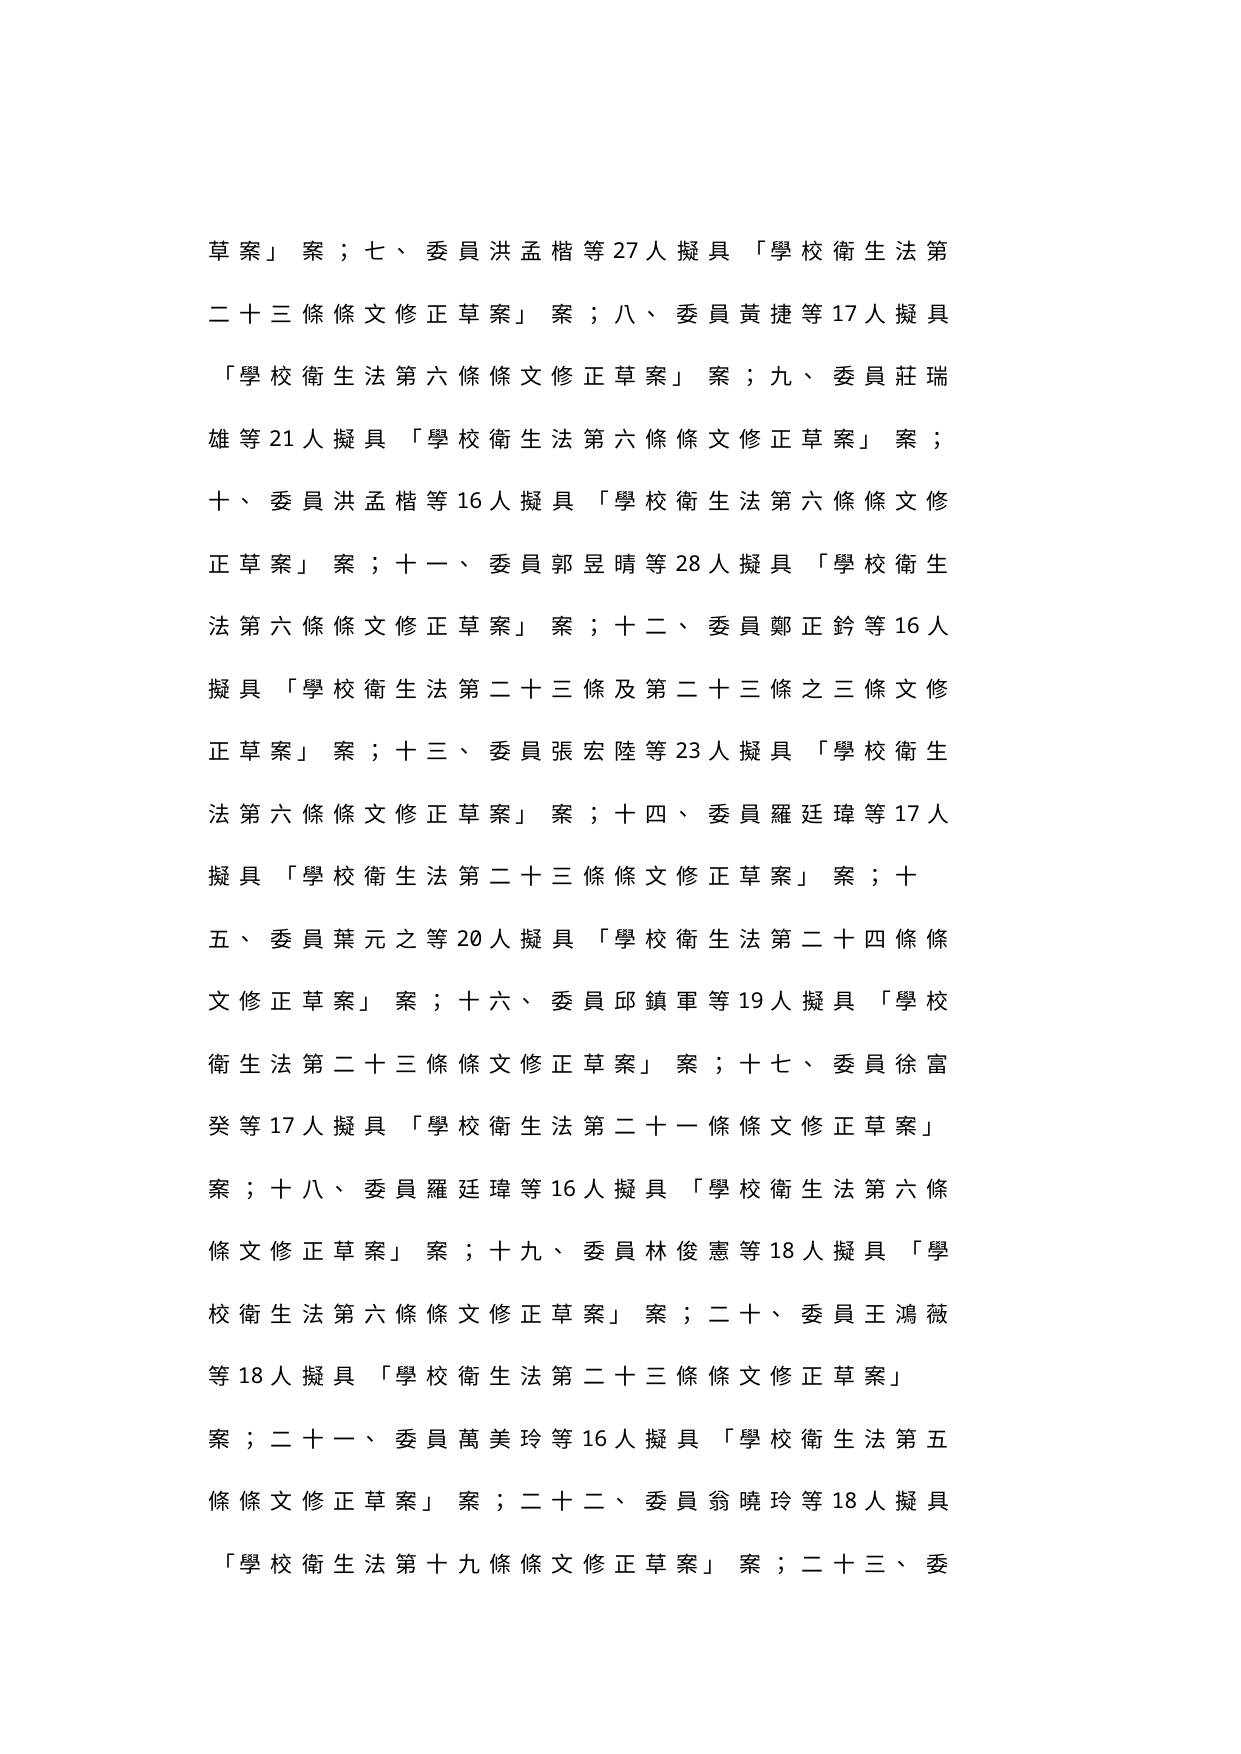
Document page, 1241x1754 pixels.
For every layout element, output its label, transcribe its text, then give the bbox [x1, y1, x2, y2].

table_cell [1023, 219, 1053, 1594]
table_cell [1053, 219, 1091, 1594]
table_cell ） [1091, 219, 1108, 1594]
table_cell 101 [986, 219, 1023, 1594]
table_cell （ [967, 219, 986, 1594]
table_cell 草案」案；七、委員洪孟楷等27人擬具「學校衛生法第二十三條條文修正草案」案；八、委員黃捷等17人擬具「學校衛生法第六條條文修正草案」案；九、委員莊瑞雄等21人擬具「學校衛生法第六條條文修正草案」案；十、委員洪孟楷等16人擬具「學校衛生法第六條條文修正草案」案；十一、委員郭昱晴等28人擬具「學校衛生法第六條條文修正草案」案；十二、委員鄭正鈐等16人擬具「學校衛生法第二十三條及第二十三條之三條文修正草案」案；十三、委員張宏陸等23人擬具「學校衛生法第六條條文修正草案」案；十四、委員羅廷瑋等17人擬具「學校衛生法第二十三條條文修正草案」案；十五、委員葉元之等20人擬具「學校衛生法第二十四條條文修正草案」案；十六、委員邱鎮軍等19人擬具「學校衛生法第二十三條條文修正草案」案；十七、委員徐富癸等17人擬具「學校衛生法第二十一條條文修正草案」案；十八、委員羅廷瑋等16人擬具「學校衛生法第六條條文修正草案」案；十九、委員林俊憲等18人擬具「學校衛生法第六條條文修正草案」案；二十、委員王鴻薇等18人擬具「學校衛生法第二十三條條文修正草案」案；二十一、委員萬美玲等16人擬具「學校衛生法第五條條文修正草案」案；二十二、委員翁曉玲等18人擬具「學校衛生法第十九條條文修正草案」案；二十三、委 [150, 219, 967, 1594]
